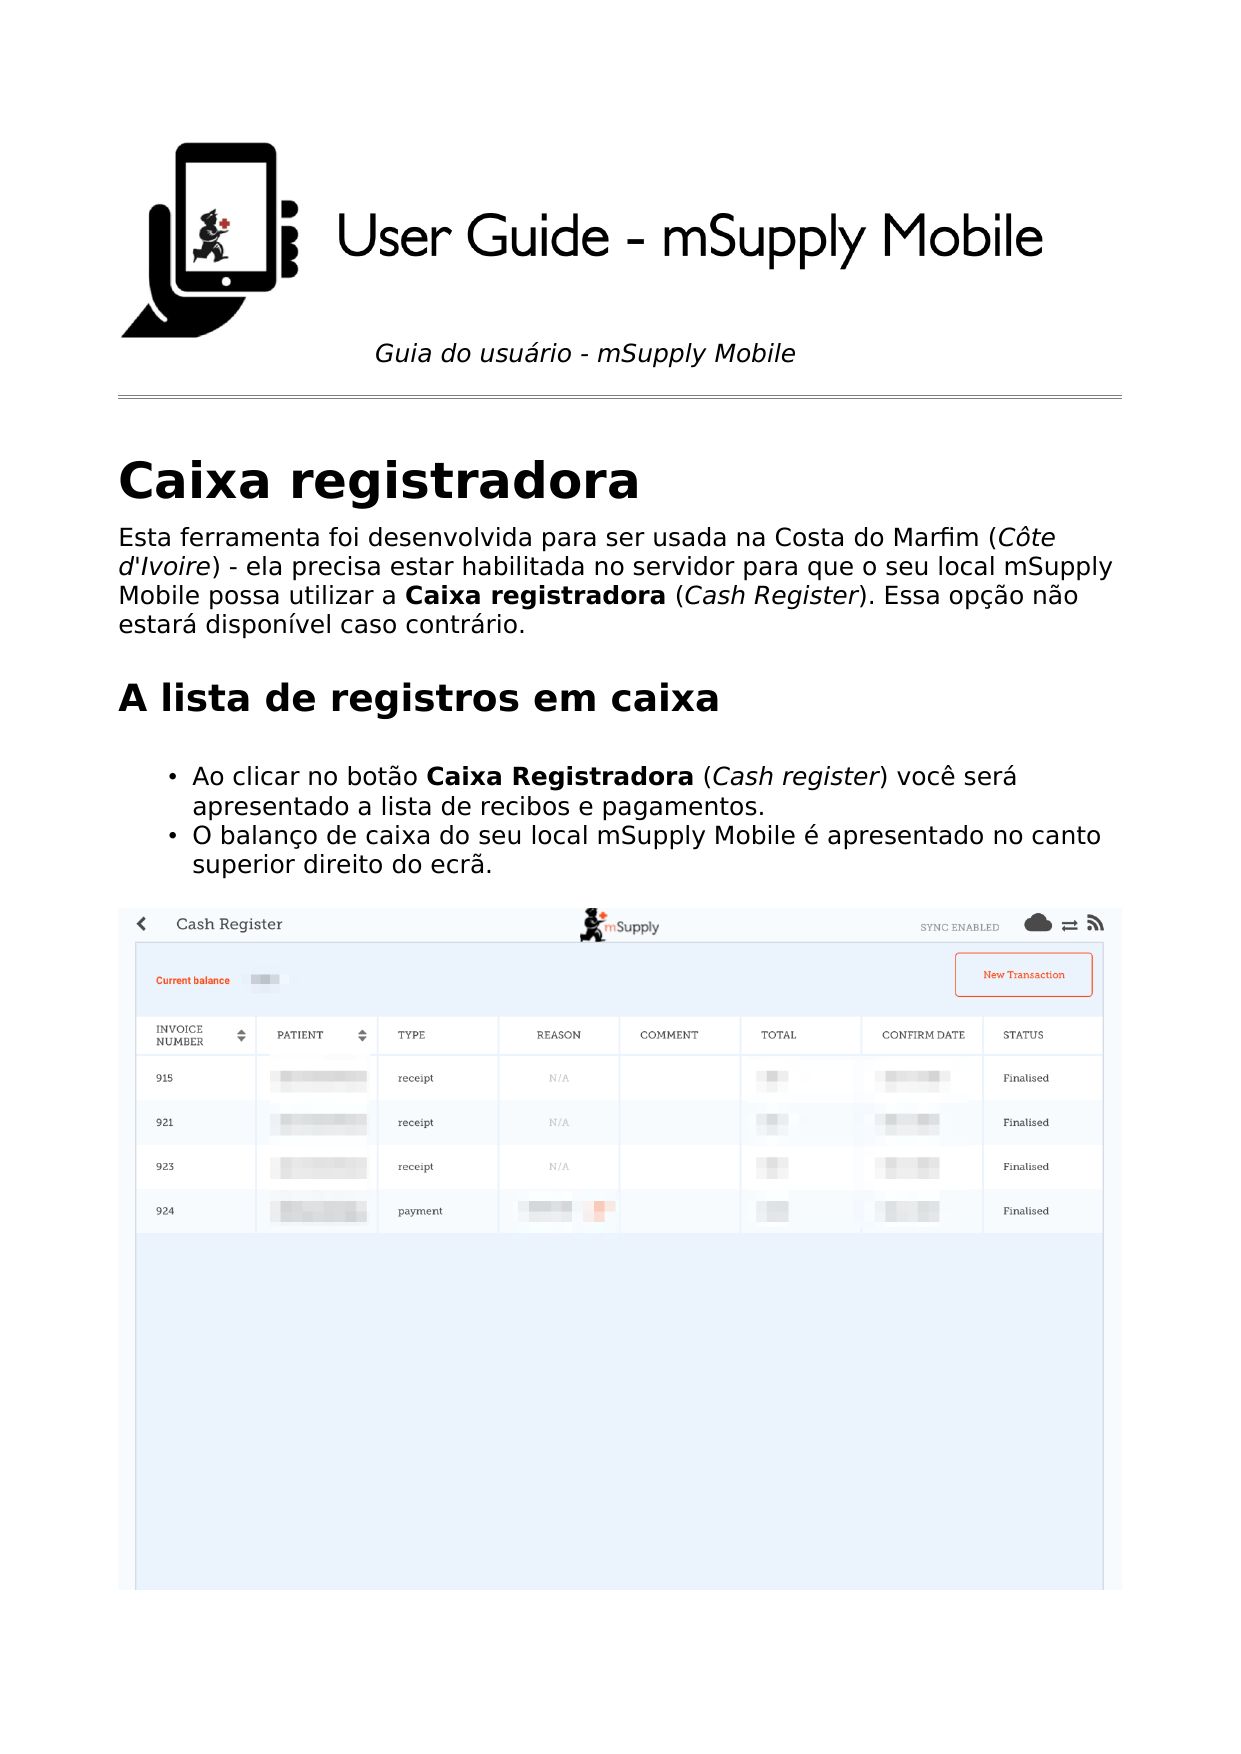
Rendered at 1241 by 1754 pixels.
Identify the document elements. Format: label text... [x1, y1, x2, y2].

list Ao clicar no botão Caixa Registradora (Cash register) você será apresentado a lista de recibos e pagamentos. [177, 763, 1122, 821]
text Guia do usuário - mSupply Mobile [118, 339, 1056, 368]
picture [118, 130, 1056, 339]
picture [118, 908, 1123, 1590]
subtitle Caixa registradora [118, 452, 1122, 510]
text Esta ferramenta foi desenvolvida para ser usada na Costa do Marfim (Côte d'Ivoire) - ela precisa estar habilitada no servidor para que o seu local mSupply Mobile possa utilizar a Caixa registradora (Cash Register). Essa opção não estará disponível caso contrário. [118, 523, 1122, 639]
subtitle A lista de registros em caixa [118, 677, 1122, 721]
list O balanço de caixa do seu local mSupply Mobile é apresentado no canto superior direito do ecrã. [177, 821, 1122, 879]
